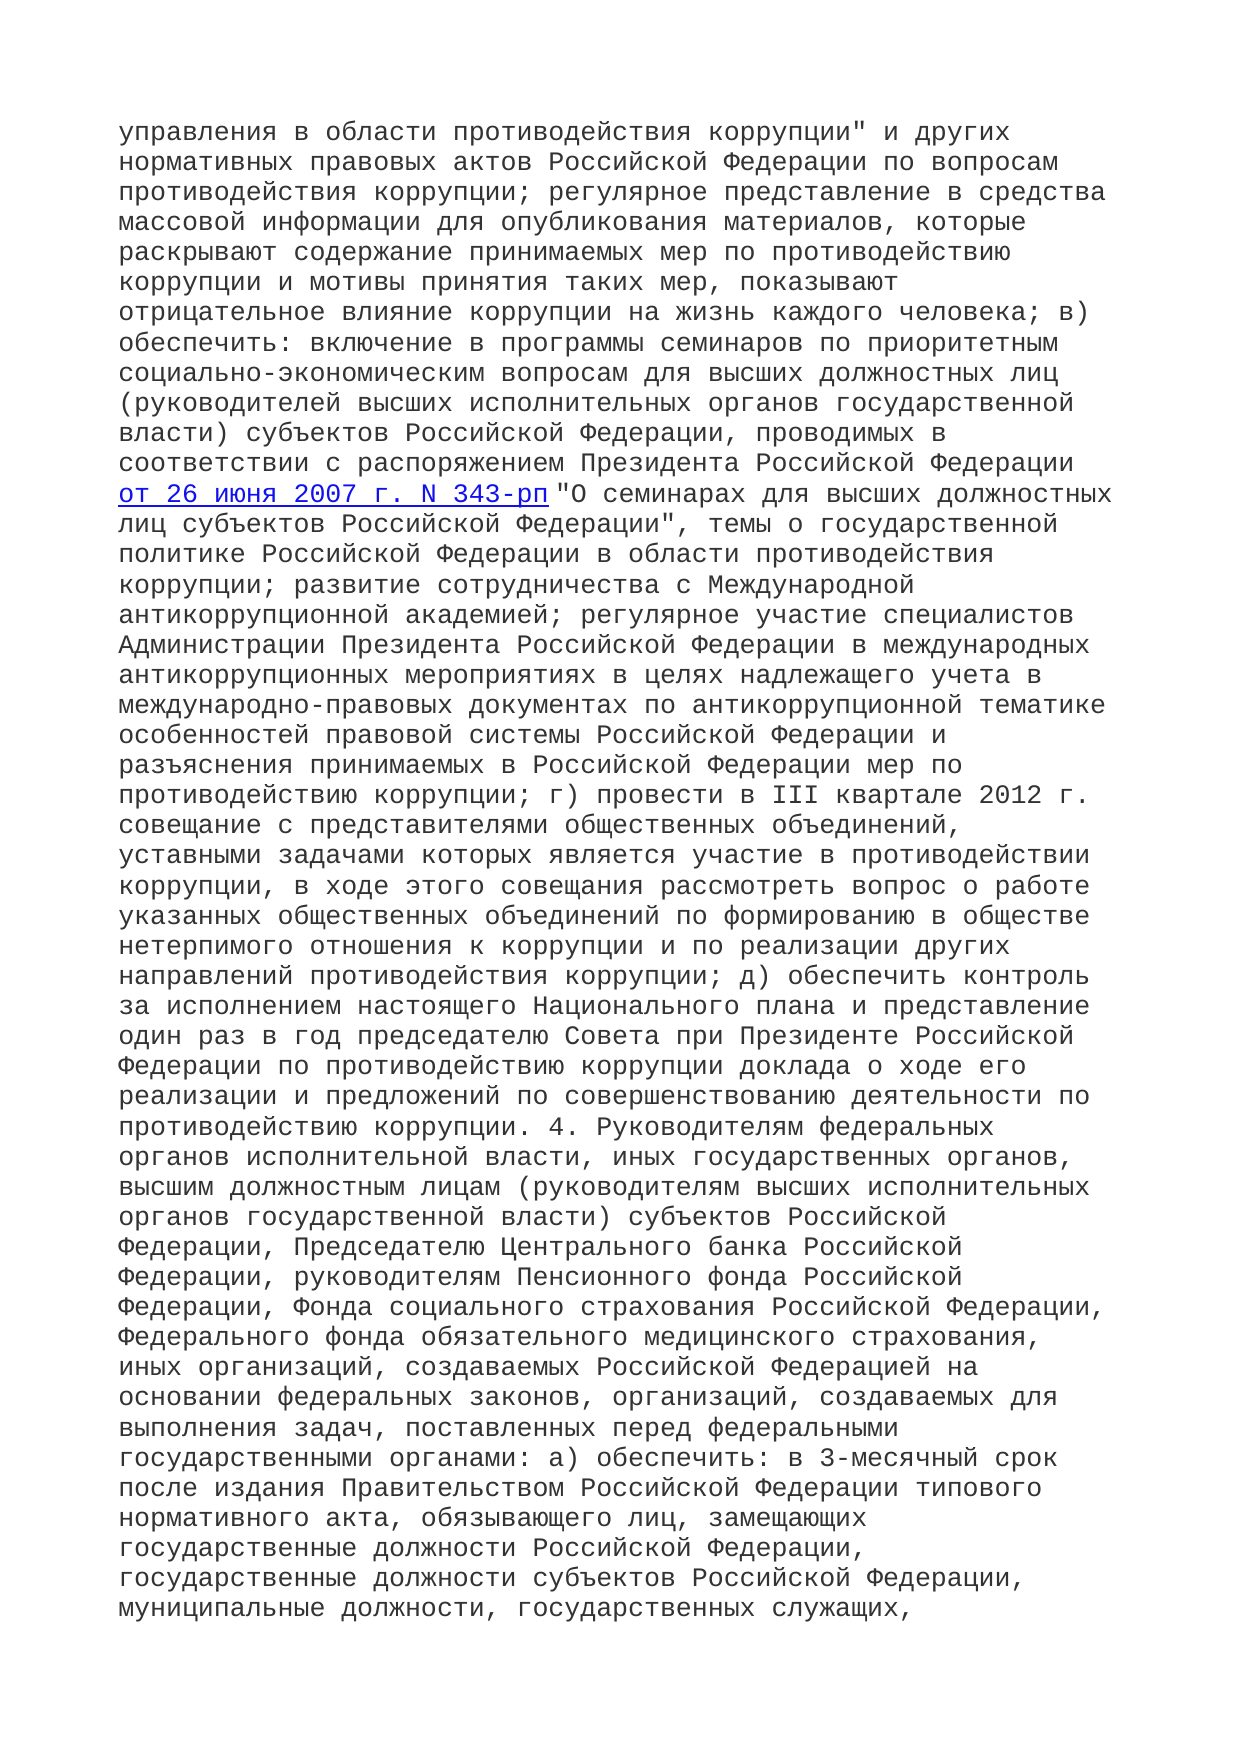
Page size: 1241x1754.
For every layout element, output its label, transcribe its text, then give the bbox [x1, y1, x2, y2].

text управления в области противодействия коррупции" и других нормативных правовых актов Российской Федерации по вопросам противодействия коррупции; регулярное представление в средства массовой информации для опубликования материалов, которые раскрывают содержание принимаемых мер по противодействию коррупции и мотивы принятия таких мер, показывают отрицательное влияние коррупции на жизнь каждого человека; в) обеспечить: включение в программы семинаров по приоритетным социально-экономическим вопросам для высших должностных лиц (руководителей высших исполнительных органов государственной власти) субъектов Российской Федерации, проводимых в соответствии с распоряжением Президента Российской Федерации от 26 июня 2007 г. N 343-рп "О семинарах для высших должностных лиц субъектов Российской Федерации", темы о государственной политике Российской Федерации в области противодействия коррупции; развитие сотрудничества с Международной антикоррупционной академией; регулярное участие специалистов Администрации Президента Российской Федерации в международных антикоррупционных мероприятиях в целях надлежащего учета в международно-правовых документах по антикоррупционной тематике особенностей правовой системы Российской Федерации и разъяснения принимаемых в Российской Федерации мер по противодействию коррупции; г) провести в III квартале 2012 г. совещание с представителями общественных объединений, уставными задачами которых является участие в противодействии коррупции, в ходе этого совещания рассмотреть вопрос о работе указанных общественных объединений по формированию в обществе нетерпимого отношения к коррупции и по реализации других направлений противодействия коррупции; д) обеспечить контроль за исполнением настоящего Национального плана и представление один раз в год председателю Совета при Президенте Российской Федерации по противодействию коррупции доклада о ходе его реализации и предложений по совершенствованию деятельности по противодействию коррупции. 4. Руководителям федеральных органов исполнительной власти, иных государственных органов, высшим должностным лицам (руководителям высших исполнительных органов государственной власти) субъектов Российской Федерации, Председателю Центрального банка Российской Федерации, руководителям Пенсионного фонда Российской Федерации, Фонда социального страхования Российской Федерации, Федерального фонда обязательного медицинского страхования, иных организаций, создаваемых Российской Федерацией на основании федеральных законов, организаций, создаваемых для выполнения задач, поставленных перед федеральными государственными органами: а) обеспечить: в 3-месячный срок после издания Правительством Российской Федерации типового нормативного акта, обязывающего лиц, замещающих государственные должности Российской Федерации, государственные должности субъектов Российской Федерации, муниципальные должности, государственных служащих, [118, 118, 1122, 1624]
